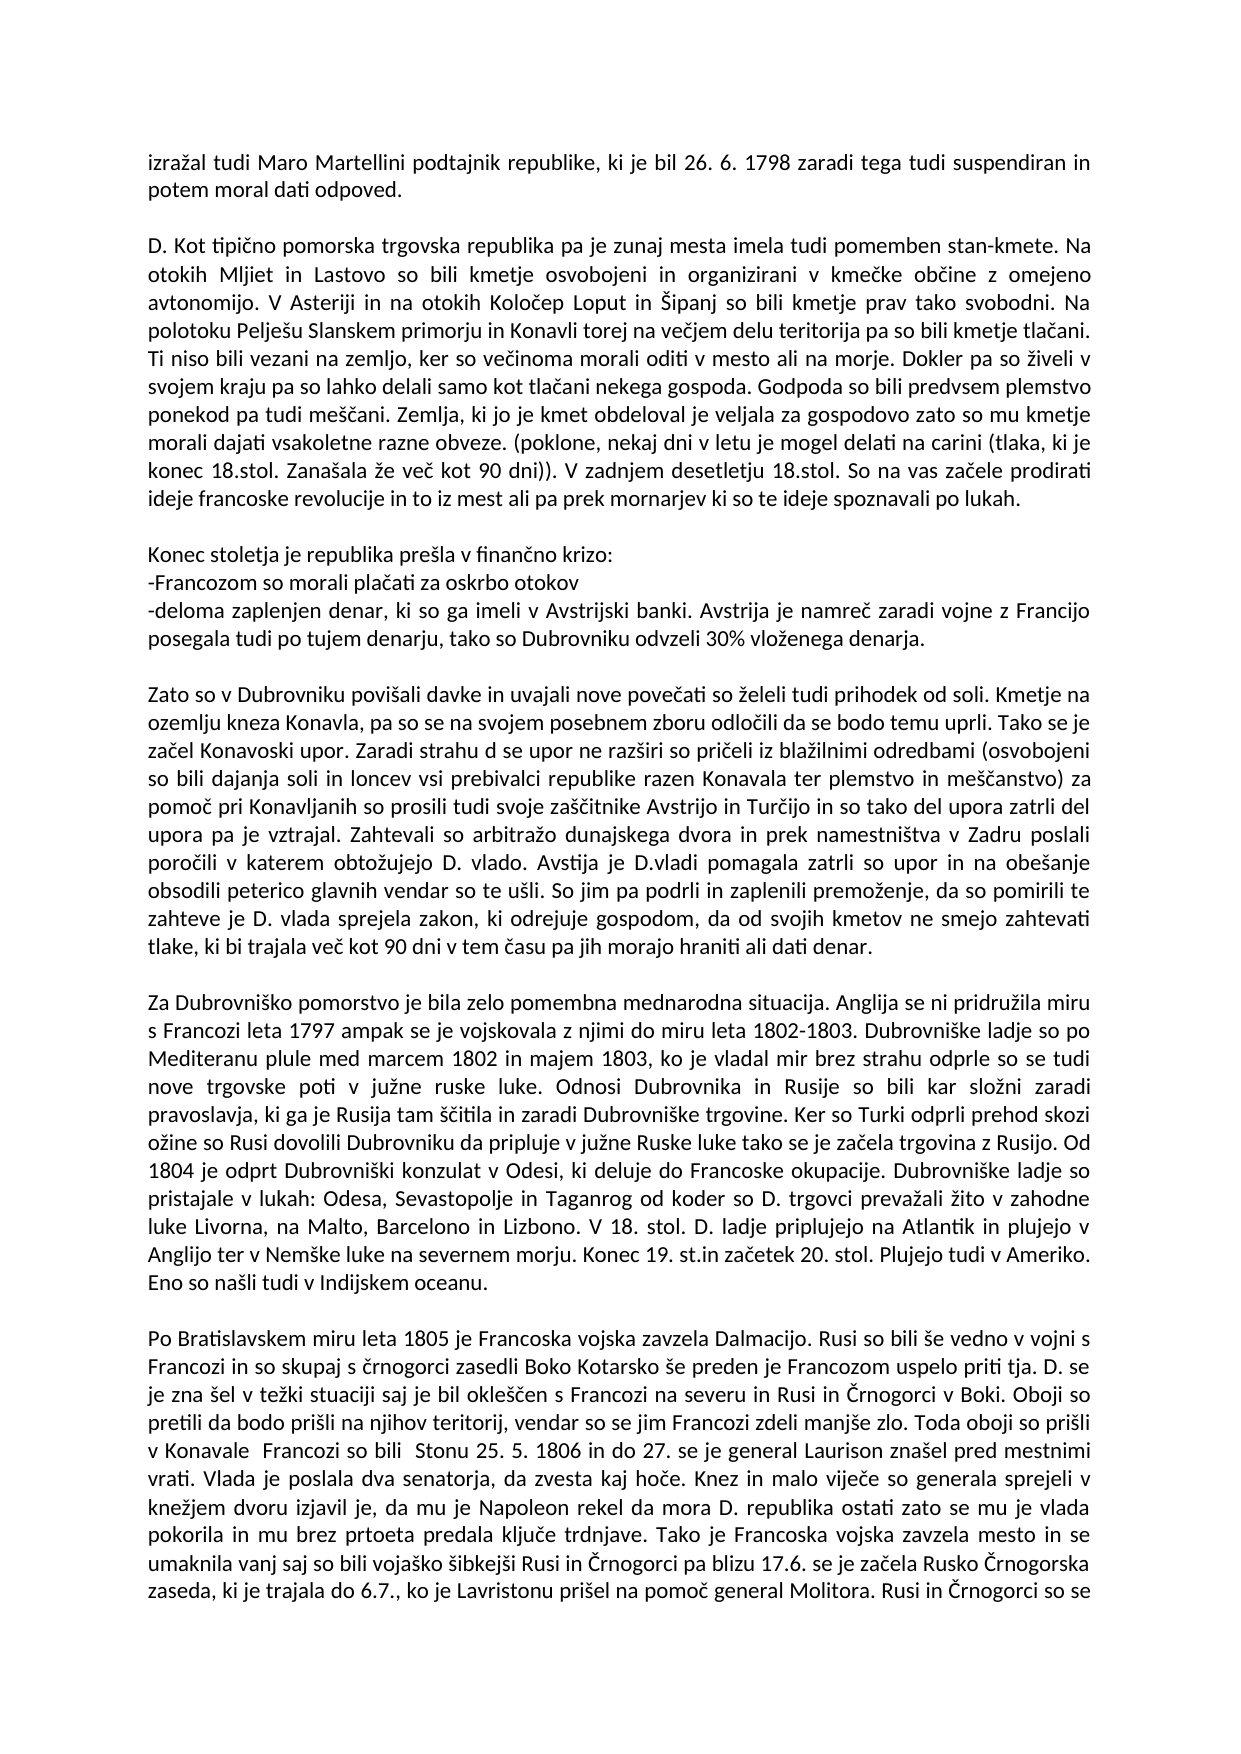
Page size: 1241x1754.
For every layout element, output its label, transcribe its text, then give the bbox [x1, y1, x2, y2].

text D. Kot tipično pomorska trgovska republika pa je zunaj mesta imela tudi pomemben stan-kmete. Na otokih Mljiet in Lastovo so bili kmetje osvobojeni in organizirani v kmečke občine z omejeno avtonomijo. V Asteriji in na otokih Koločep Loput in Šipanj so bili kmetje prav tako svobodni. Na polotoku Pelješu Slanskem primorju in Konavli torej na večjem delu teritorija pa so bili kmetje tlačani. Ti niso bili vezani na zemljo, ker so večinoma morali oditi v mesto ali na morje. Dokler pa so živeli v svojem kraju pa so lahko delali samo kot tlačani nekega gospoda. Godpoda so bili predvsem plemstvo ponekod pa tudi meščani. Zemlja, ki jo je kmet obdeloval je veljala za gospodovo zato so mu kmetje morali dajati vsakoletne razne obveze. (poklone, nekaj dni v letu je mogel delati na carini (tlaka, ki je konec 18.stol. Zanašala že več kot 90 dni)). V zadnjem desetletju 18.stol. So na vas začele prodirati ideje francoske revolucije in to iz mest ali pa prek mornarjev ki so te ideje spoznavali po lukah. [148, 232, 1093, 512]
text -Francozom so morali plačati za oskrbo otokov [148, 568, 1093, 596]
text Za Dubrovniško pomorstvo je bila zelo pomembna mednarodna situacija. Anglija se ni pridružila miru s Francozi leta 1797 ampak se je vojskovala z njimi do miru leta 1802-1803. Dubrovniške ladje so po Mediteranu plule med marcem 1802 in majem 1803, ko je vladal mir brez strahu odprle so se tudi nove trgovske poti v južne ruske luke. Odnosi Dubrovnika in Rusije so bili kar složni zaradi pravoslavja, ki ga je Rusija tam ščitila in zaradi Dubrovniške trgovine. Ker so Turki odprli prehod skozi ožine so Rusi dovolili Dubrovniku da pripluje v južne Ruske luke tako se je začela trgovina z Rusijo. Od 1804 je odprt Dubrovniški konzulat v Odesi, ki deluje do Francoske okupacije. Dubrovniške ladje so pristajale v lukah: Odesa, Sevastopolje in Taganrog od koder so D. trgovci prevažali žito v zahodne luke Livorna, na Malto, Barcelono in Lizbono. V 18. stol. D. ladje priplujejo na Atlantik in plujejo v Anglijo ter v Nemške luke na severnem morju. Konec 19. st.in začetek 20. stol. Plujejo tudi v Ameriko. Eno so našli tudi v Indijskem oceanu. [148, 988, 1093, 1296]
text Konec stoletja je republika prešla v finančno krizo: [148, 540, 1093, 568]
text -deloma zaplenjen denar, ki so ga imeli v Avstrijski banki. Avstrija je namreč zaradi vojne z Francijo posegala tudi po tujem denarju, tako so Dubrovniku odvzeli 30% vloženega denarja. [148, 596, 1093, 652]
text Po Bratislavskem miru leta 1805 je Francoska vojska zavzela Dalmacijo. Rusi so bili še vedno v vojni s Francozi in so skupaj s črnogorci zasedli Boko Kotarsko še preden je Francozom uspelo priti tja. D. se je zna šel v težki stuaciji saj je bil okleščen s Francozi na severu in Rusi in Črnogorci v Boki. Oboji so pretili da bodo prišli na njihov teritorij, vendar so se jim Francozi zdeli manjše zlo. Toda oboji so prišli v Konavale Francozi so bili Stonu 25. 5. 1806 in do 27. se je general Laurison znašel pred mestnimi vrati. Vlada je poslala dva senatorja, da zvesta kaj hoče. Knez in malo viječe so generala sprejeli v knežjem dvoru izjavil je, da mu je Napoleon rekel da mora D. republika ostati zato se mu je vlada pokorila in mu brez prtoeta predala ključe trdnjave. Tako je Francoska vojska zavzela mesto in se umaknila vanj saj so bili vojaško šibkejši Rusi in Črnogorci pa blizu 17.6. se je začela Rusko Črnogorska zaseda, ki je trajala do 6.7., ko je Lavristonu prišel na pomoč general Molitora. Rusi in Črnogorci so se [148, 1324, 1093, 1605]
text Zato so v Dubrovniku povišali davke in uvajali nove povečati so želeli tudi prihodek od soli. Kmetje na ozemlju kneza Konavla, pa so se na svojem posebnem zboru odločili da se bodo temu uprli. Tako se je začel Konavoski upor. Zaradi strahu d se upor ne razširi so pričeli iz blažilnimi odredbami (osvobojeni so bili dajanja soli in loncev vsi prebivalci republike razen Konavala ter plemstvo in meščanstvo) za pomoč pri Konavljanih so prosili tudi svoje zaščitnike Avstrijo in Turčijo in so tako del upora zatrli del upora pa je vztrajal. Zahtevali so arbitražo dunajskega dvora in prek namestništva v Zadru poslali poročili v katerem obtožujejo D. vlado. Avstija je D.vladi pomagala zatrli so upor in na obešanje obsodili peterico glavnih vendar so te ušli. So jim pa podrli in zaplenili premoženje, da so pomirili te zahteve je D. vlada sprejela zakon, ki odrejuje gospodom, da od svojih kmetov ne smejo zahtevati tlake, ki bi trajala več kot 90 dni v tem času pa jih morajo hraniti ali dati denar. [148, 680, 1093, 960]
text izražal tudi Maro Martellini podtajnik republike, ki je bil 26. 6. 1798 zaradi tega tudi suspendiran in potem moral dati odpoved. [148, 148, 1093, 204]
